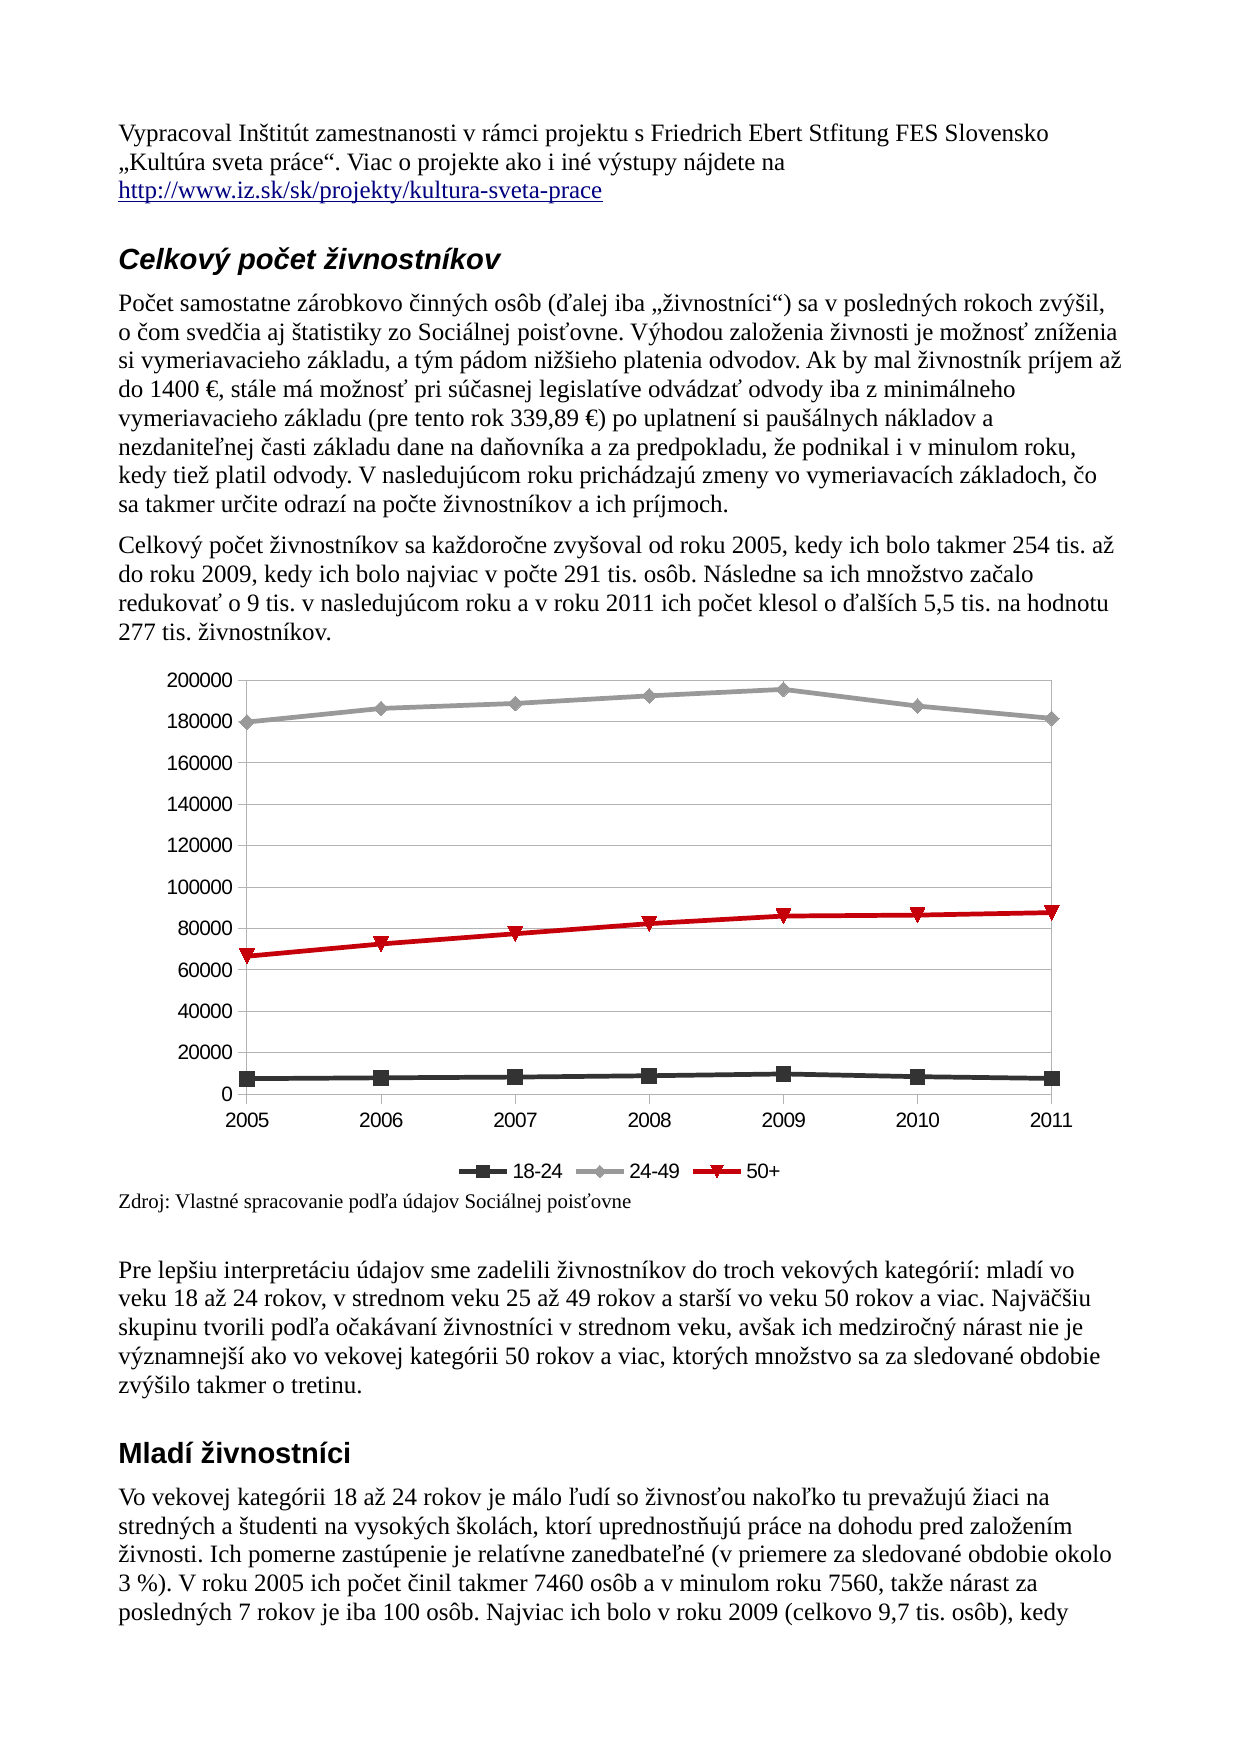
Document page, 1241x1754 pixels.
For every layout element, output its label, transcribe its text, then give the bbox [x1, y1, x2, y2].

text Celkový počet živnostníkov sa každoročne zvyšoval od roku 2005, kedy ich bolo takmer 254 tis. až do roku 2009, kedy ich bolo najviac v počte 291 tis. osôb. Následne sa ich množstvo začalo redukovať o 9 tis. v nasledujúcom roku a v roku 2011 ich počet klesol o ďalších 5,5 tis. na hodnotu 277 tis. živnostníkov. [118, 530, 1122, 645]
text Zdroj: Vlastné spracovanie podľa údajov Sociálnej poisťovne [118, 658, 1122, 1213]
text Počet samostatne zárobkovo činných osôb (ďalej iba „živnostníci“) sa v posledných rokoch zvýšil, o čom svedčia aj štatistiky zo Sociálnej poisťovne. Výhodou založenia živnosti je možnosť zníženia si vymeriavacieho základu, a tým pádom nižšieho platenia odvodov. Ak by mal živnostník príjem až do 1400 €, stále má možnosť pri súčasnej legislatíve odvádzať odvody iba z minimálneho vymeriavacieho základu (pre tento rok 339,89 €) po uplatnení si paušálnych nákladov a nezdaniteľnej časti základu dane na daňovníka a za predpokladu, že podnikal i v minulom roku, kedy tiež platil odvody. V nasledujúcom roku prichádzajú zmeny vo vymeriavacích základoch, čo sa takmer určite odrazí na počte živnostníkov a ich príjmoch. [118, 288, 1122, 518]
text Vypracoval Inštitút zamestnanosti v rámci projektu s Friedrich Ebert Stfitung FES Slovensko „Kultúra sveta práce“. Viac o projekte ako i iné výstupy nájdete na http://www.iz.sk/sk/projekty/kultura-sveta-prace [118, 118, 1122, 204]
subtitle Celkový počet živnostníkov [118, 242, 1122, 275]
text Vo vekovej kategórii 18 až 24 rokov je málo ľudí so živnosťou nakoľko tu prevažujú žiaci na stredných a študenti na vysokých školách, ktorí uprednostňujú práce na dohodu pred založením živnosti. Ich pomerne zastúpenie je relatívne zanedbateľné (v priemere za sledované obdobie okolo 3 %). V roku 2005 ich počet činil takmer 7460 osôb a v minulom roku 7560, takže nárast za posledných 7 rokov je iba 100 osôb. Najviac ich bolo v roku 2009 (celkovo 9,7 tis. osôb), kedy [118, 1482, 1122, 1626]
text Pre lepšiu interpretáciu údajov sme zadelili živnostníkov do troch vekových kategórií: mladí vo veku 18 až 24 rokov, v strednom veku 25 až 49 rokov a starší vo veku 50 rokov a viac. Najväčšiu skupinu tvorili podľa očakávaní živnostníci v strednom veku, avšak ich medziročný nárast nie je významnejší ako vo vekovej kategórii 50 rokov a viac, ktorých množstvo sa za sledované obdobie zvýšilo takmer o tretinu. [118, 1255, 1122, 1398]
subtitle Mladí živnostníci [118, 1436, 1122, 1469]
